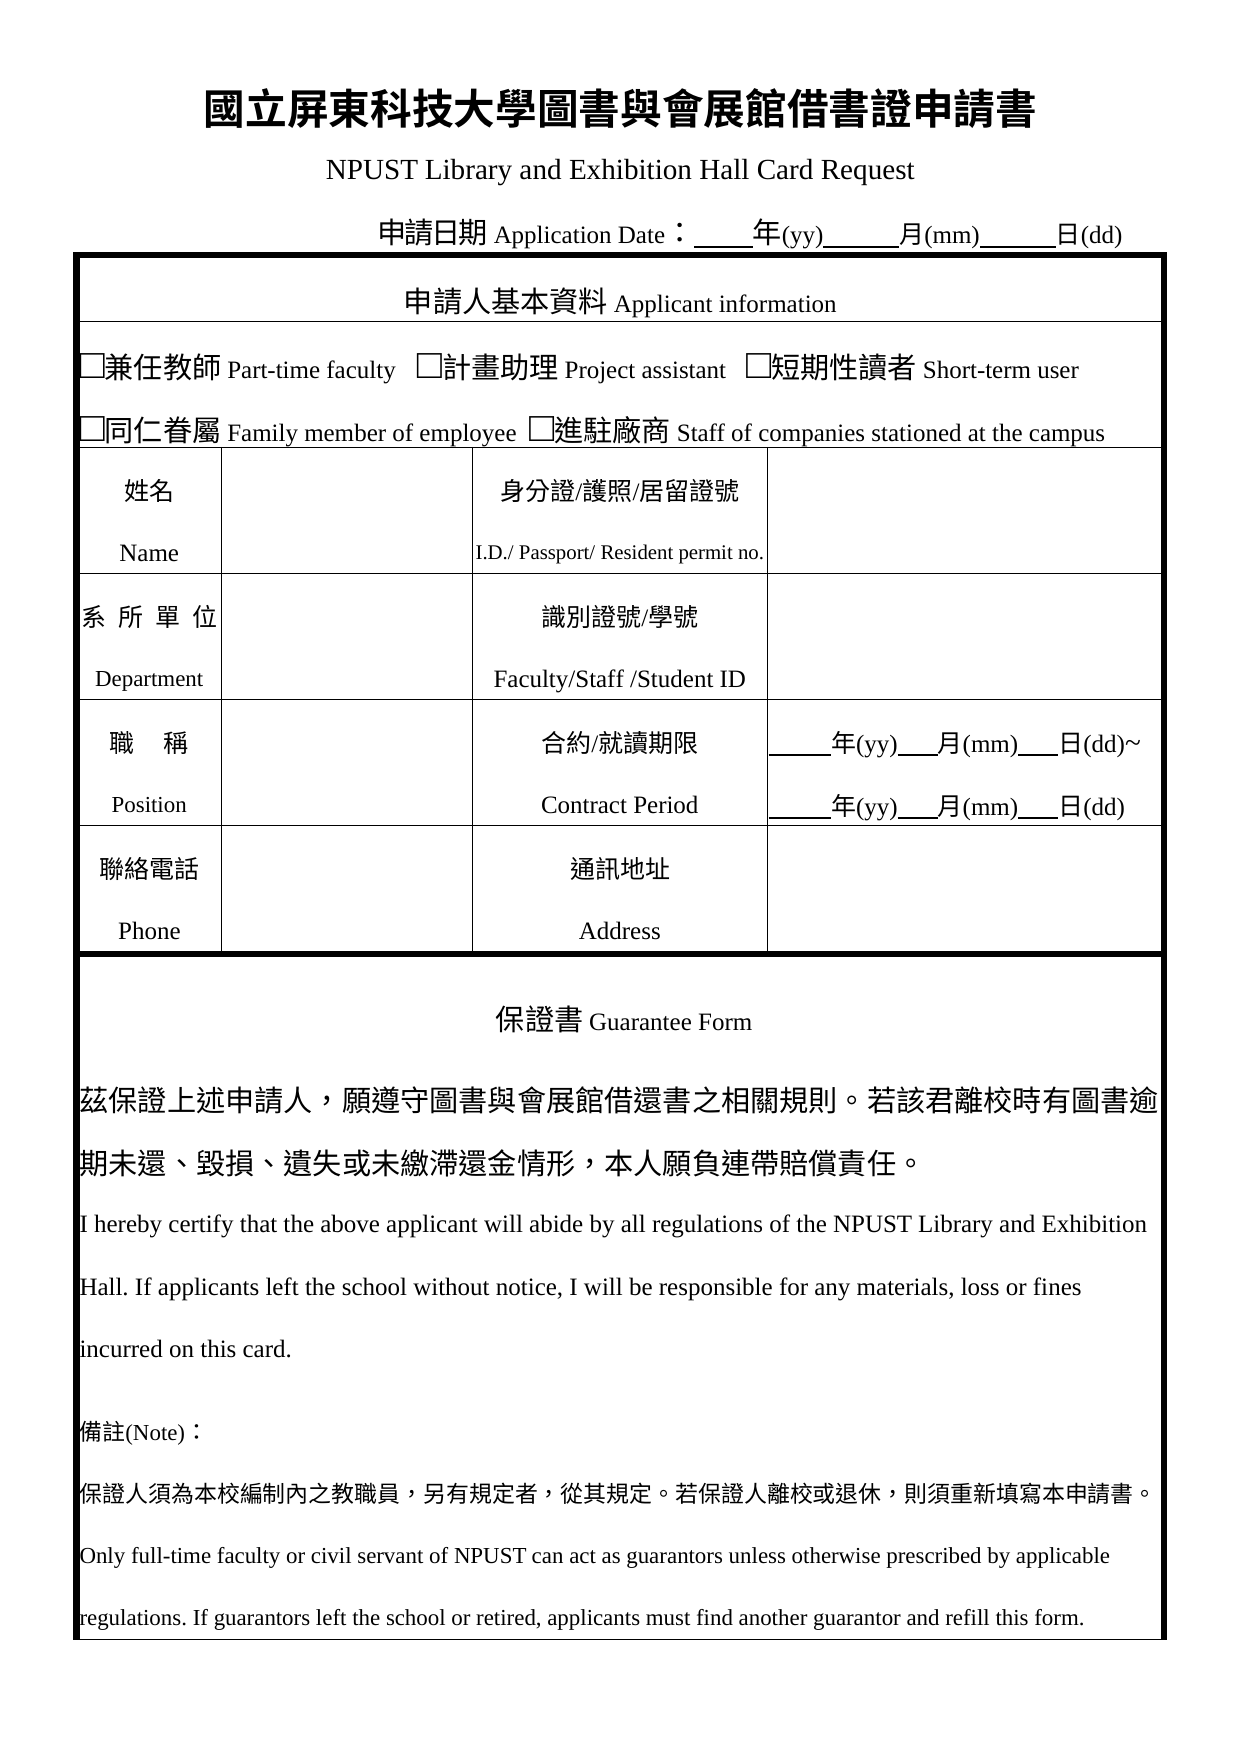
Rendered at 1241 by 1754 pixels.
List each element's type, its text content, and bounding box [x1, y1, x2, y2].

table_cell 年(yy) 月(mm) 日(dd)~ 年(yy) 月(mm) 日(dd) [768, 700, 1161, 825]
table_cell [222, 448, 472, 573]
table_cell 識別證號/學號 Faculty/Staff /Student ID [473, 574, 767, 699]
table_cell □兼任教師Part-time faculty □計畫助理Project assistant □短期性讀者Short-term user □同仁眷屬Family member of employee □進駐廠商Staff of companies stationed at the campus [80, 322, 1161, 447]
table_cell 姓名 Name [80, 448, 221, 573]
table_cell [768, 574, 1161, 699]
table_cell 系所單位 Department [80, 574, 221, 699]
table_cell [222, 574, 472, 699]
table_cell 保證書Guarantee Form 茲保證上述申請人，願遵守圖書與會展館借還書之相關規則。若該君離校時有圖書逾期未還、毀損、遺失或未繳滯還金情形，本人願負連帶賠償責任。 I hereby certify that the above applicant will abide by all regulations of the NPUST Library and Exhibition Hall. If applicants left the school without notice, I will be responsible for any materials, loss or fines incurred on this card. 備註(Note)： 保證人須為本校編制內之教職員，另有規定者，從其規定。若保證人離校或退休，則須重新填寫本申請書。 Only full-time faculty or civil servant of NPUST can act as guarantors unless otherwise prescribed by applicable regulations. If guarantors left the school or retired, applicants must find another guarantor and refill this form. [80, 957, 1161, 1638]
table_cell 身分證/護照/居留證號 I.D./ Passport/ Resident permit no. [473, 448, 767, 573]
table_cell 職稱 Position [80, 700, 221, 825]
table_cell [768, 826, 1161, 951]
table_cell 合約/就讀期限 Contract Period [473, 700, 767, 825]
table_header 申請人基本資料Applicant information [80, 258, 1161, 321]
table_cell [222, 700, 472, 825]
table_cell 聯絡電話 Phone [80, 826, 221, 951]
table_cell 通訊地址 Address [473, 826, 767, 951]
text 國立屏東科技大學圖書與會展館借書證申請書 [118, 64, 1122, 127]
table_cell [768, 448, 1161, 573]
table_cell [222, 826, 472, 951]
text NPUST Library and Exhibition Hall Card Request [118, 127, 1122, 189]
text 申請日期Application Date： 年(yy) 月(mm) 日(dd) [118, 189, 1122, 252]
